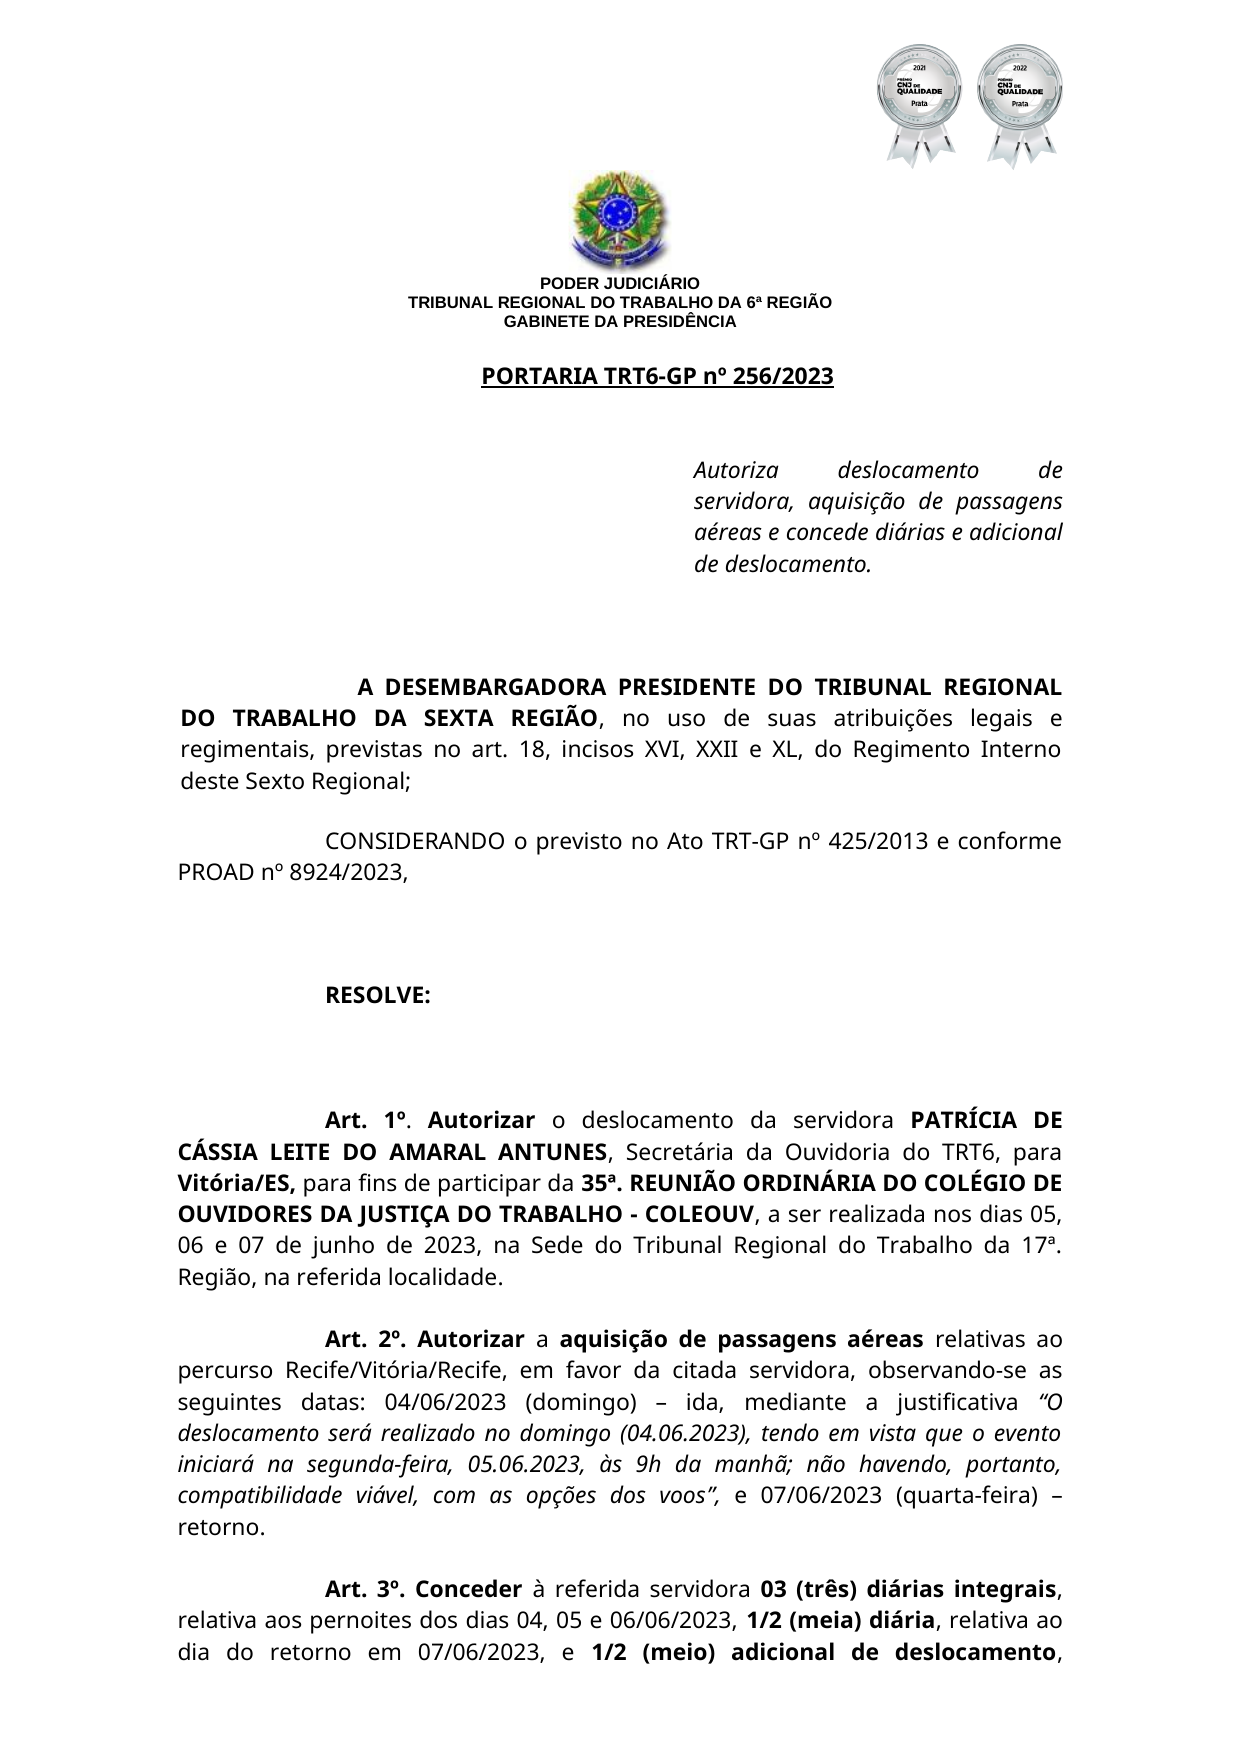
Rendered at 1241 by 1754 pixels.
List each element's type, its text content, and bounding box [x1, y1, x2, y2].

text Art. 3º. Conceder à referida servidora 03 (três) diárias integrais, relativa aos pernoites dos dias 04, 05 e 06/06/2023, 1/2 (meia) diária, relativa ao dia do retorno em 07/06/2023, e 1/2 (meio) adicional de deslocamento, [177, 1573, 1063, 1667]
picture [857, 43, 1064, 171]
text A DESEMBARGADORA PRESIDENTE DO TRIBUNAL REGIONAL DO TRABALHO DA SEXTA REGIÃO, no uso de suas atribuições legais e regimentais, previstas no art. 18, incisos XVI, XXII e XL, do Regimento Interno deste Sexto Regional; [180, 670, 1063, 796]
text PORTARIA TRT6-GP nº 256/2023 [177, 360, 1063, 391]
text CONSIDERANDO o previsto no Ato TRT-GP nº 425/2013 e conforme PROAD nº 8924/2023, [177, 825, 1063, 887]
text RESOLVE: [177, 979, 1063, 1010]
picture [568, 170, 672, 274]
text Autoriza deslocamento de servidora, aquisição de passagens aéreas e concede diárias e adicional de deslocamento. [694, 454, 1063, 579]
text Art. 2º. Autorizar a aquisição de passagens aéreas relativas ao percurso Recife/Vitória/Recife, em favor da citada servidora, observando-se as seguintes datas: 04/06/2023 (domingo) – ida, mediante a justificativa “O deslocamento será realizado no domingo (04.06.2023), tendo em vista que o evento iniciará na segunda-feira, 05.06.2023, às 9h da manhã; não havendo, portanto, compatibilidade viável, com as opções dos voos”, e 07/06/2023 (quarta-feira) – retorno. [177, 1323, 1063, 1542]
text Art. 1º. Autorizar o deslocamento da servidora PATRÍCIA DE CÁSSIA LEITE DO AMARAL ANTUNES, Secretária da Ouvidoria do TRT6, para Vitória/ES, para fins de participar da 35ª. REUNIÃO ORDINÁRIA DO COLÉGIO DE OUVIDORES DA JUSTIÇA DO TRABALHO - COLEOUV, a ser realizada nos dias 05, 06 e 07 de junho de 2023, na Sede do Tribunal Regional do Trabalho da 17ª. Região, na referida localidade. [177, 1104, 1063, 1292]
